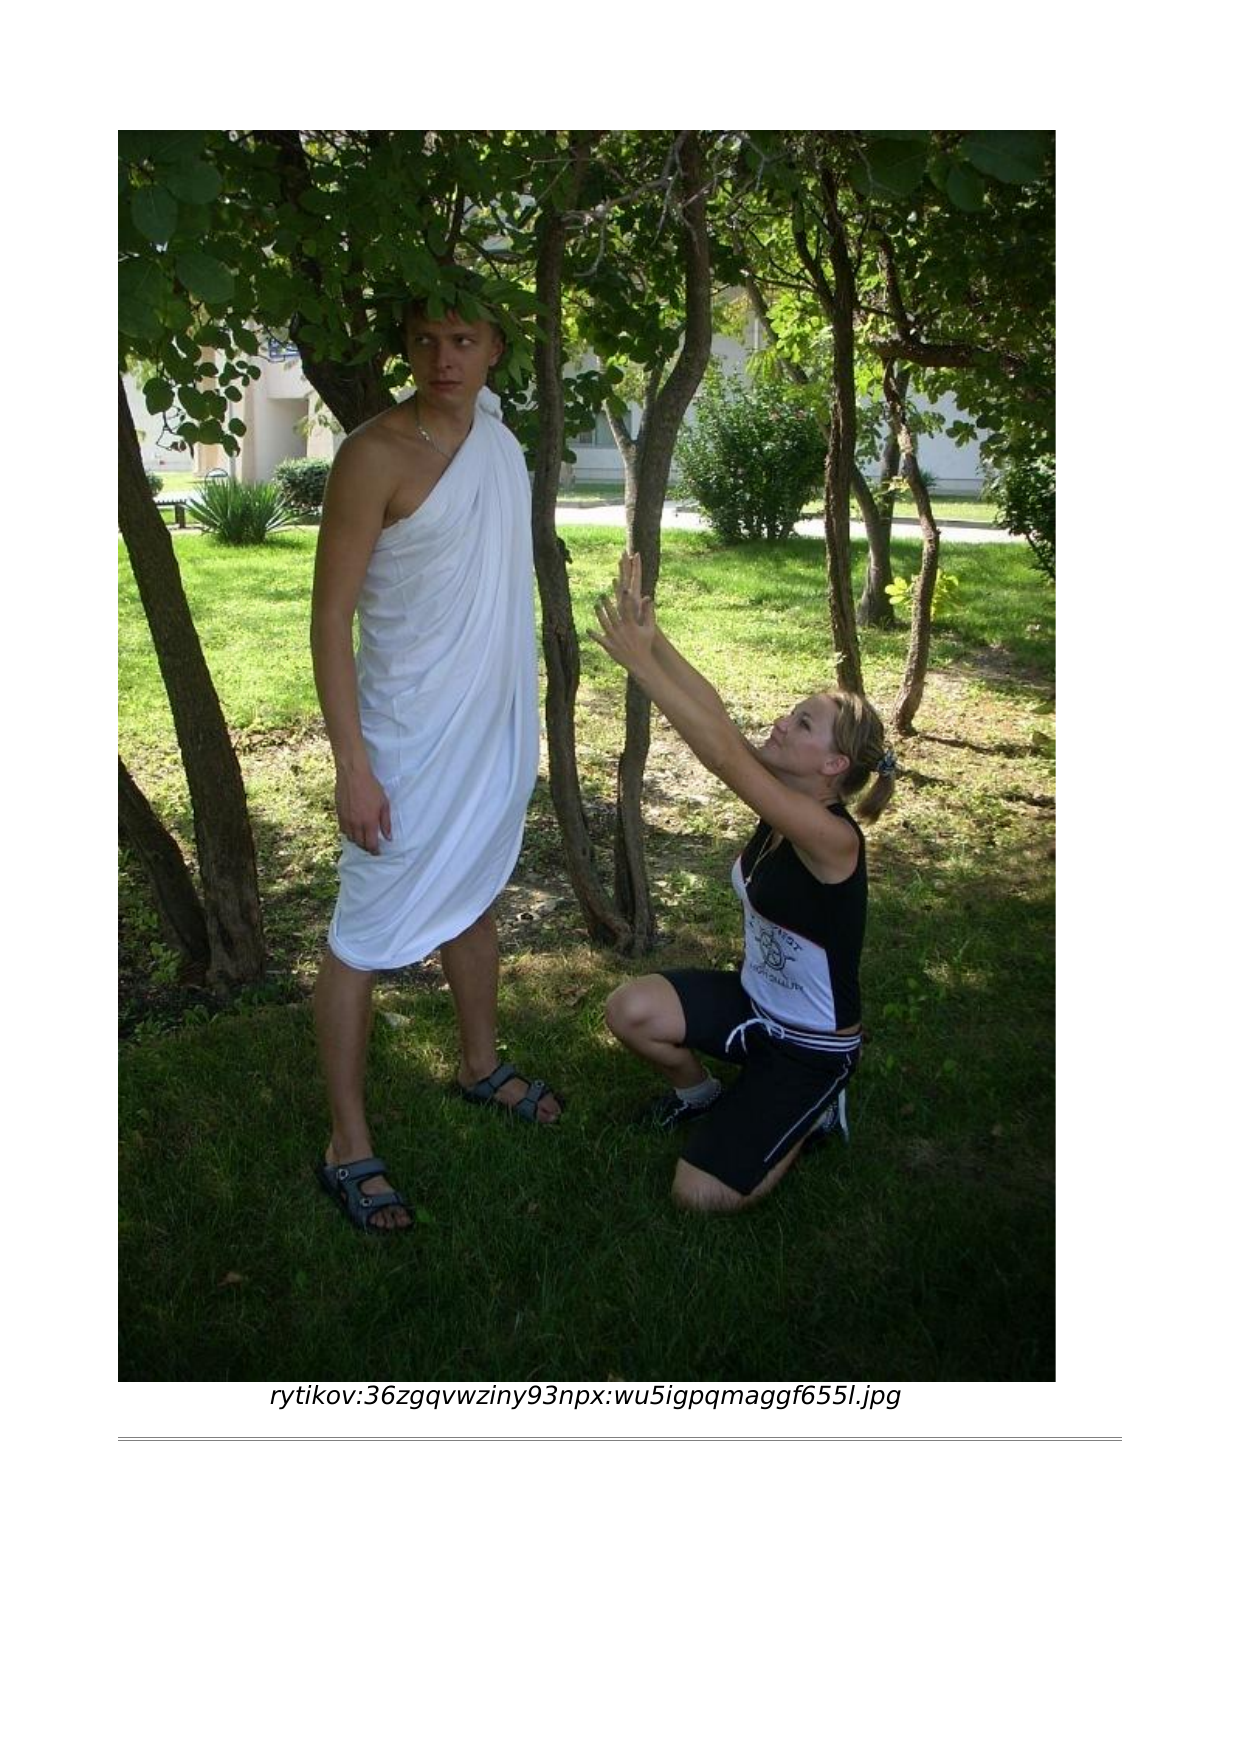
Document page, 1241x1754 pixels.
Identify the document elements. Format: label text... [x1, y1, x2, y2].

text rytikov:36zgqvwziny93npx:wu5igpqmaggf655l.jpg [118, 1382, 1056, 1410]
picture [118, 130, 1056, 1382]
